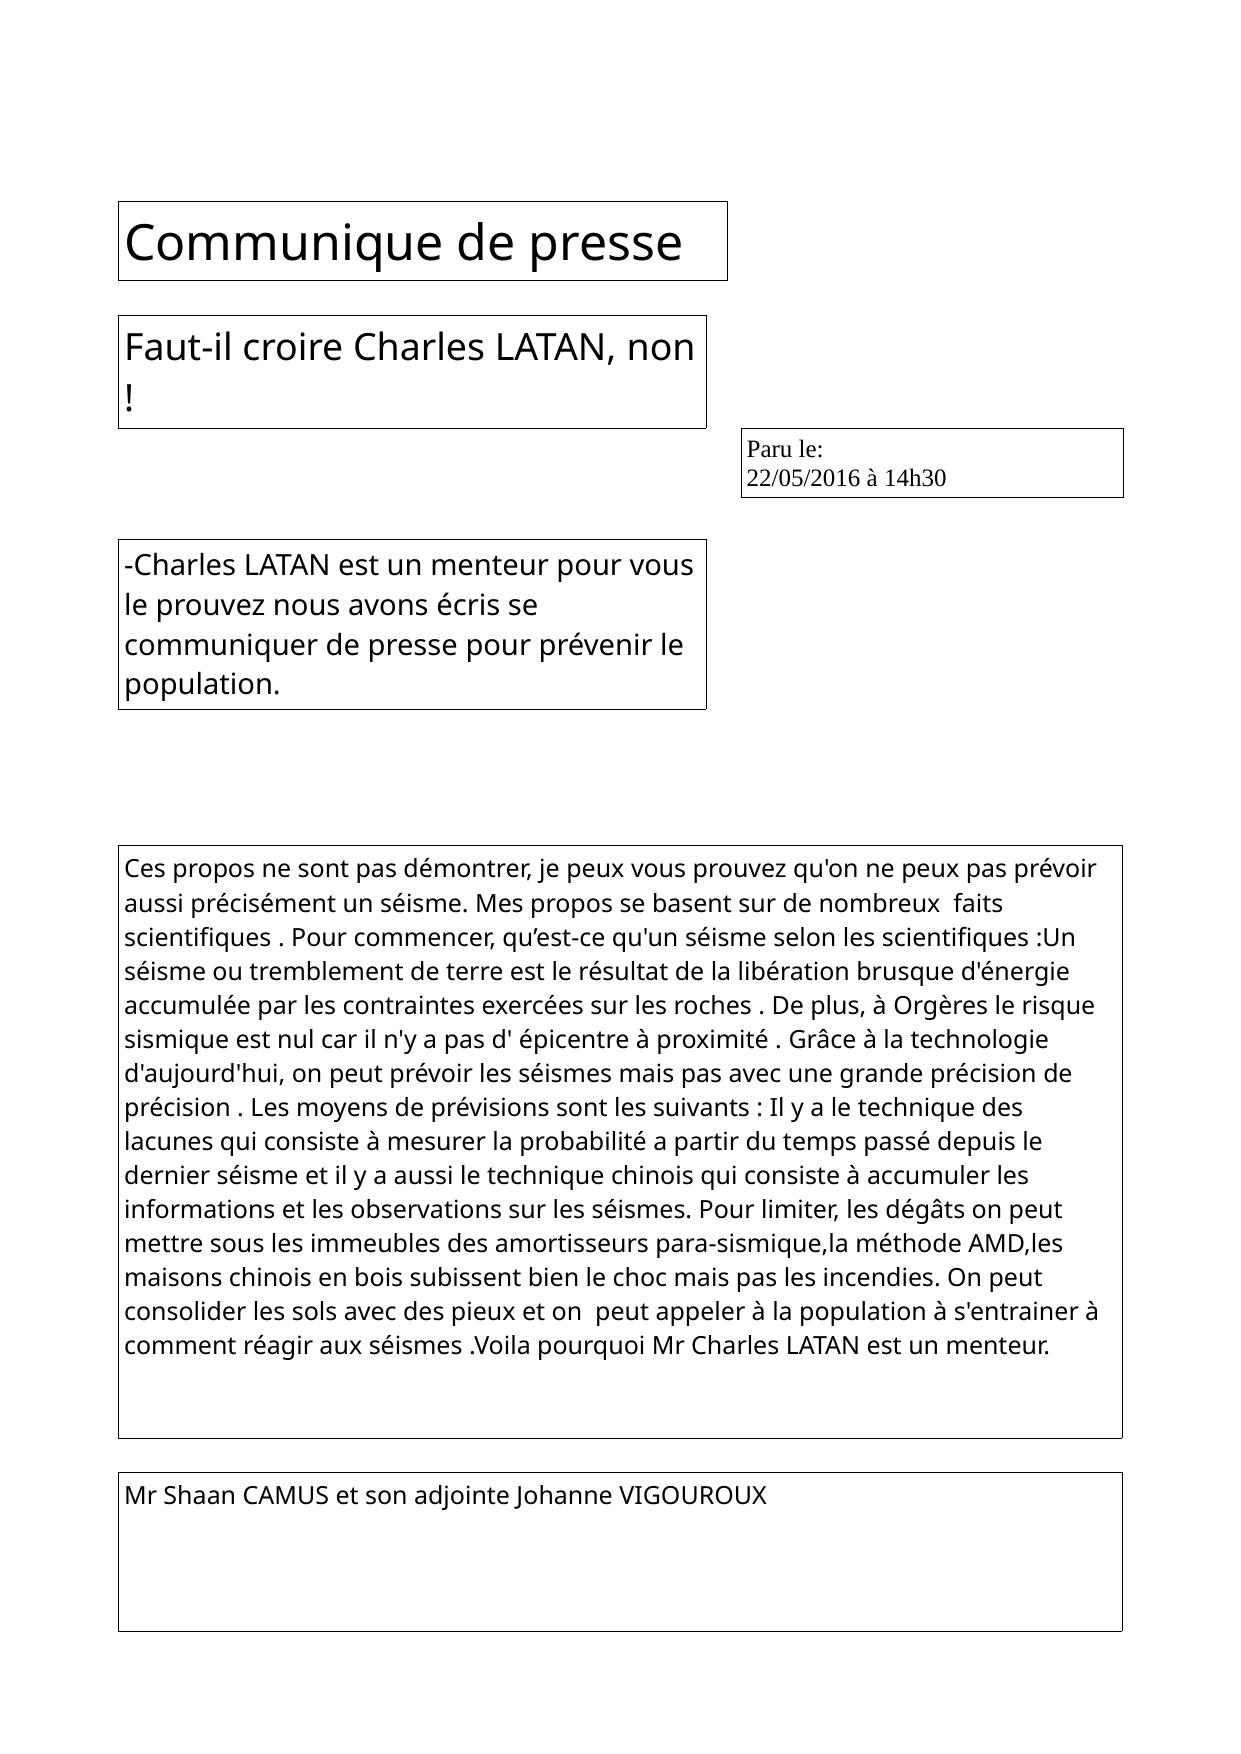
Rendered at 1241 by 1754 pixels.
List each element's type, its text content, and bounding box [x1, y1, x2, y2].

table_header Communique de presse [119, 202, 727, 280]
table_header Faut-il croire Charles LATAN, non ! [119, 316, 706, 428]
table_header Mr Shaan CAMUS et son adjointe Johanne VIGOUROUX [119, 1473, 1122, 1631]
table_header Paru le: 22/05/2016 à 14h30 [742, 429, 1123, 497]
table_header Ces propos ne sont pas démontrer, je peux vous prouvez qu'on ne peux pas prévoir aussi précisément un séisme. Mes propos se basent sur de nombreux faits scientifiques . Pour commencer, qu’est-ce qu'un séisme selon les scientifiques :Un séisme ou tremblement de terre est le résultat de la libération brusque d'énergie accumulée par les contraintes exercées sur les roches . De plus, à Orgères le risque sismique est nul car il n'y a pas d' épicentre à proximité . Grâce à la technologie d'aujourd'hui, on peut prévoir les séismes mais pas avec une grande précision de précision . Les moyens de prévisions sont les suivants : Il y a le technique des lacunes qui consiste à mesurer la probabilité a partir du temps passé depuis le dernier séisme et il y a aussi le technique chinois qui consiste à accumuler les informations et les observations sur les séismes. Pour limiter, les dégâts on peut mettre sous les immeubles des amortisseurs para-sismique,la méthode AMD,les maisons chinois en bois subissent bien le choc mais pas les incendies. On peut consolider les sols avec des pieux et on peut appeler à la population à s'entrainer à comment réagir aux séismes .Voila pourquoi Mr Charles LATAN est un menteur. [119, 846, 1122, 1437]
table_header -Charles LATAN est un menteur pour vous le prouvez nous avons écris se communiquer de presse pour prévenir le population. [119, 540, 706, 709]
